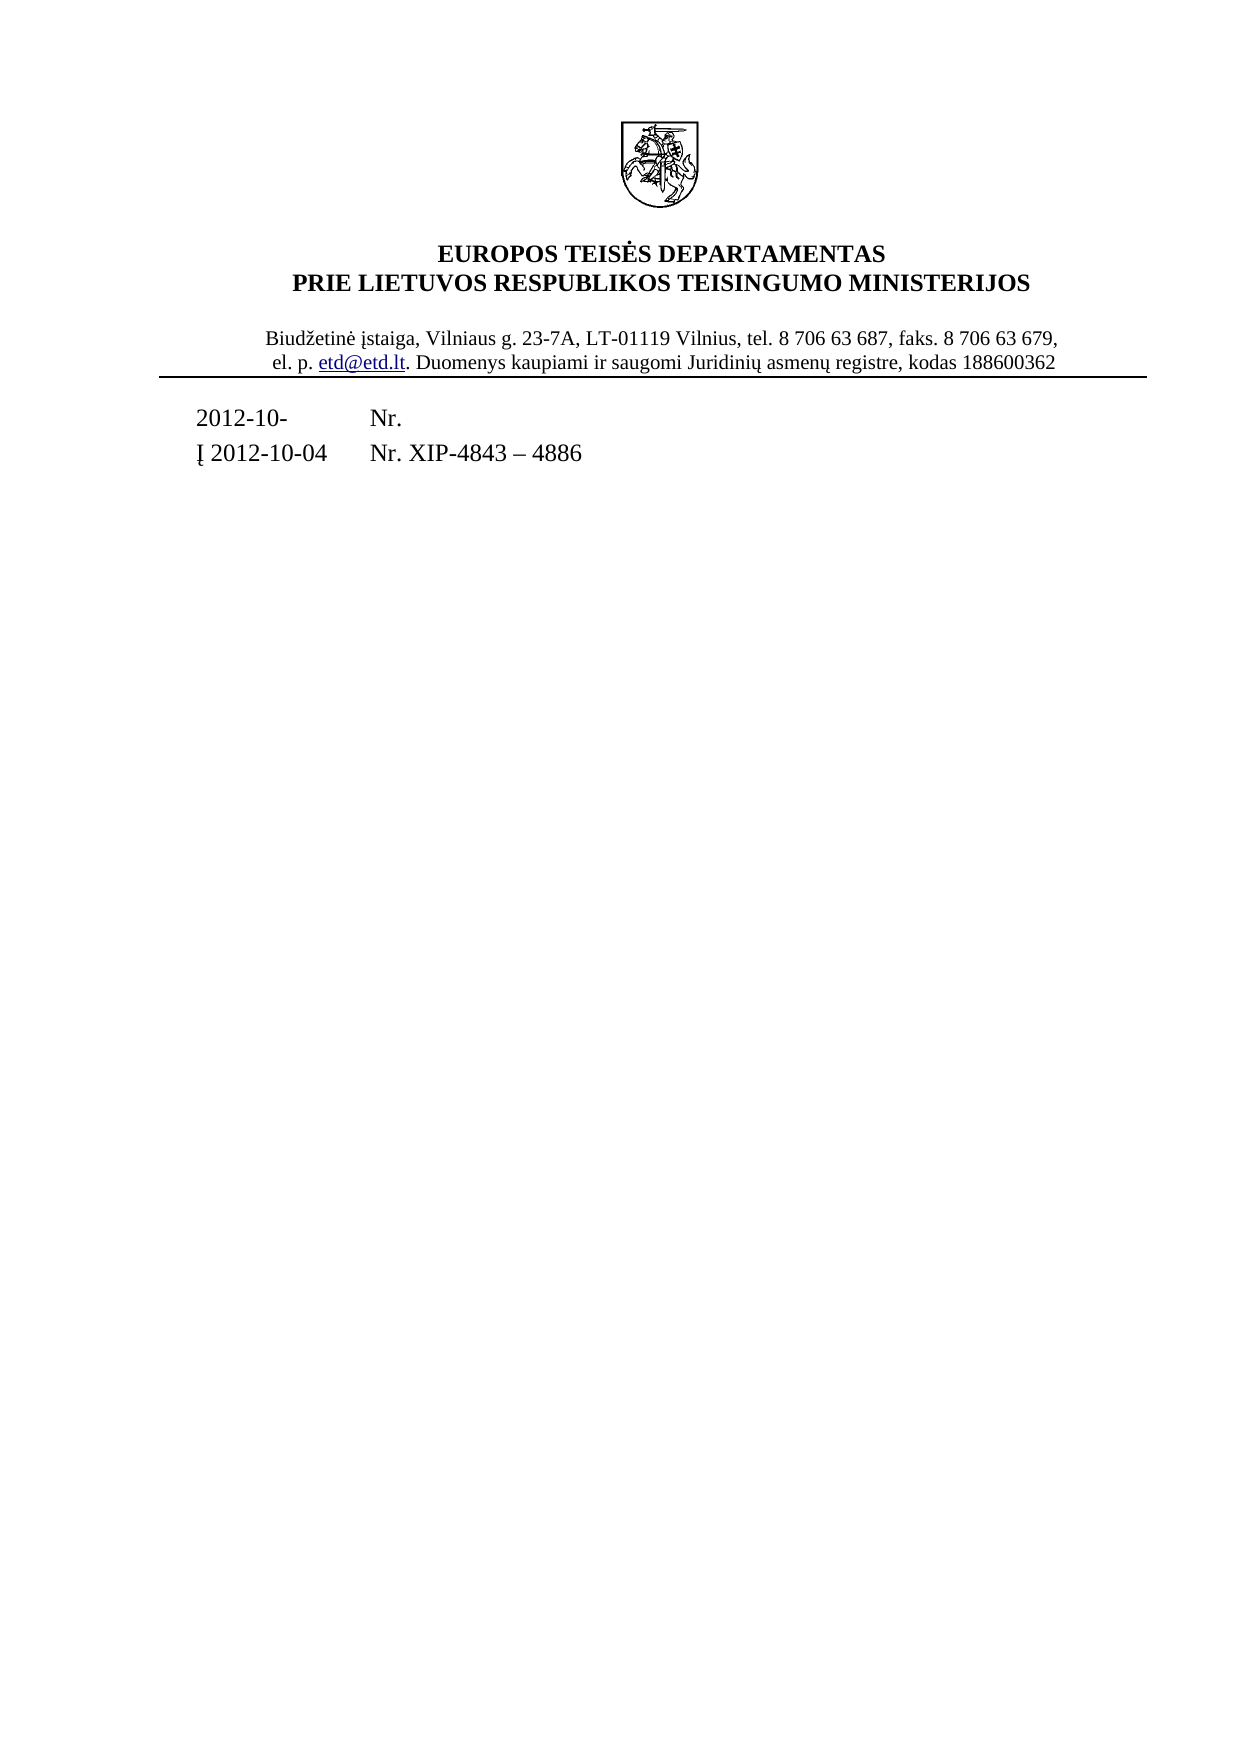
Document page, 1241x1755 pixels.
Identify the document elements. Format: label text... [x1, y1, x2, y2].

table_header 2012-10- [185, 403, 358, 438]
table_cell Nr. XIP-4843 – 4886 [358, 438, 650, 473]
table_cell [160, 438, 184, 473]
table_cell Į 2012-10-04 [185, 438, 358, 473]
table_header Nr. [358, 403, 650, 438]
table_header [160, 403, 184, 438]
